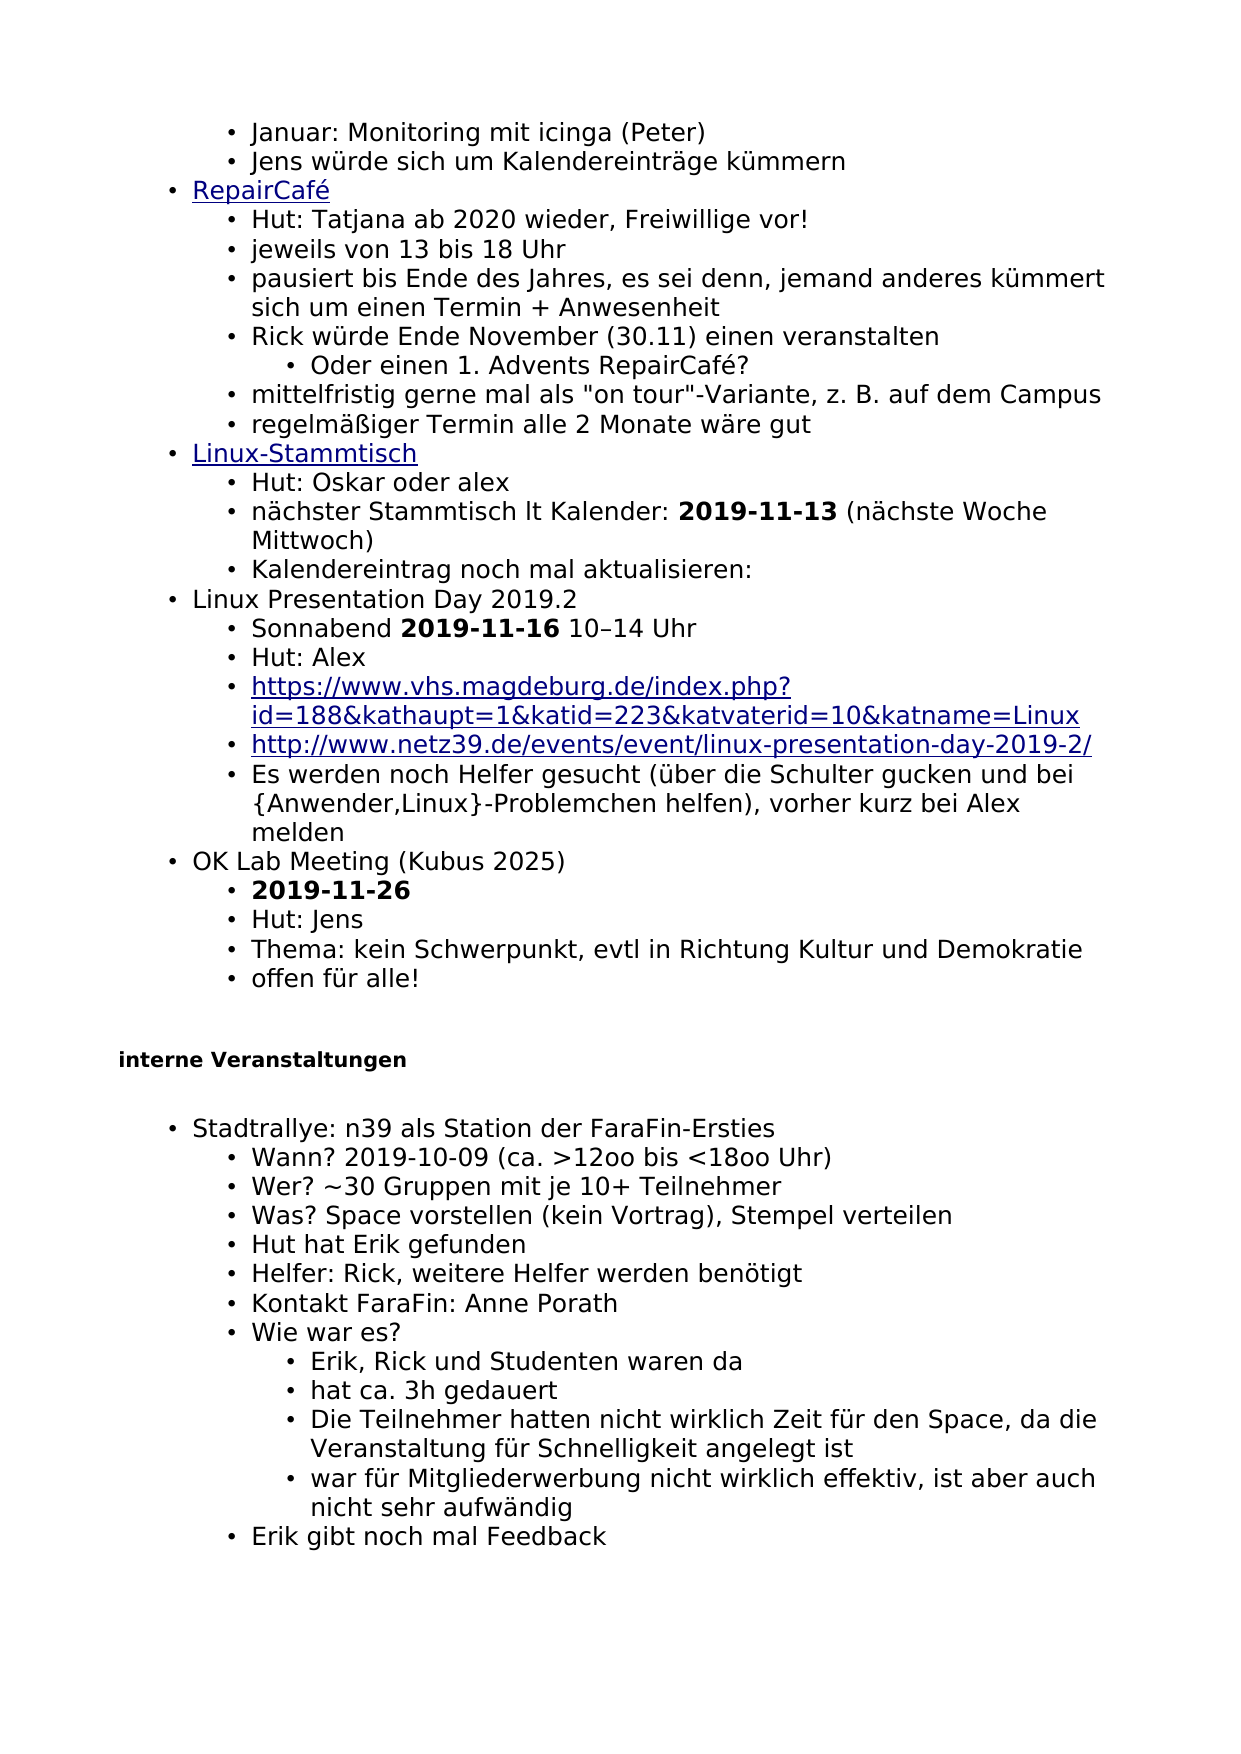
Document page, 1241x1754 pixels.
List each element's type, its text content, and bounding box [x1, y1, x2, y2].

list Wer? ~30 Gruppen mit je 10+ Teilnehmer [236, 1172, 1122, 1201]
list Es werden noch Helfer gesucht (über die Schulter gucken und bei {Anwender,Linux}-Problemchen helfen), vorher kurz bei Alex melden [236, 760, 1122, 847]
list Erik gibt noch mal Feedback [236, 1522, 1122, 1551]
list Rick würde Ende November (30.11) einen veranstalten [236, 322, 1122, 351]
list hat ca. 3h gedauert [295, 1376, 1122, 1406]
list Oder einen 1. Advents RepairCafé? [295, 351, 1122, 381]
list Linux Presentation Day 2019.2 [177, 585, 1122, 614]
list nächster Stammtisch lt Kalender: 2019-11-13 (nächste Woche Mittwoch) [236, 497, 1122, 556]
list Wann? 2019-10-09 (ca. >12oo bis <18oo Uhr) [236, 1143, 1122, 1172]
list mittelfristig gerne mal als "on tour"-Variante, z. B. auf dem Campus [236, 381, 1122, 410]
list Helfer: Rick, weitere Helfer werden benötigt [236, 1260, 1122, 1289]
list Januar: Monitoring mit icinga (Peter) [236, 118, 1122, 147]
list 2019-11-26 [236, 876, 1122, 906]
list RepairCafé [177, 176, 1122, 206]
list Hut: Jens [236, 906, 1122, 935]
list https://www.vhs.magdeburg.de/index.php?id=188&kathaupt=1&katid=223&katvaterid=10&katname=Linux [236, 672, 1122, 731]
list jeweils von 13 bis 18 Uhr [236, 235, 1122, 264]
list Was? Space vorstellen (kein Vortrag), Stempel verteilen [236, 1201, 1122, 1231]
list Jens würde sich um Kalendereinträge kümmern [236, 147, 1122, 176]
list war für Mitgliederwerbung nicht wirklich effektiv, ist aber auch nicht sehr aufwändig [295, 1464, 1122, 1522]
list regelmäßiger Termin alle 2 Monate wäre gut [236, 410, 1122, 439]
list Erik, Rick und Studenten waren da [295, 1347, 1122, 1376]
list Linux-Stammtisch [177, 439, 1122, 468]
list Kontakt FaraFin: Anne Porath [236, 1289, 1122, 1318]
list http://www.netz39.de/events/event/linux-presentation-day-2019-2/ [236, 731, 1122, 760]
list Kalendereintrag noch mal aktualisieren: [236, 556, 1122, 585]
list Die Teilnehmer hatten nicht wirklich Zeit für den Space, da die Veranstaltung für Schnelligkeit angelegt ist [295, 1406, 1122, 1464]
list Stadtrallye: n39 als Station der FaraFin-Ersties [177, 1114, 1122, 1143]
subtitle interne Veranstaltungen [118, 1048, 1122, 1072]
list Hut: Oskar oder alex [236, 468, 1122, 497]
list Hut hat Erik gefunden [236, 1231, 1122, 1260]
list Wie war es? [236, 1318, 1122, 1347]
list Sonnabend 2019-11-16 10–14 Uhr [236, 614, 1122, 643]
list OK Lab Meeting (Kubus 2025) [177, 847, 1122, 876]
list Thema: kein Schwerpunkt, evtl in Richtung Kultur und Demokratie [236, 935, 1122, 964]
list pausiert bis Ende des Jahres, es sei denn, jemand anderes kümmert sich um einen Termin + Anwesenheit [236, 264, 1122, 322]
list offen für alle! [236, 964, 1122, 993]
list Hut: Tatjana ab 2020 wieder, Freiwillige vor! [236, 206, 1122, 235]
list Hut: Alex [236, 643, 1122, 672]
